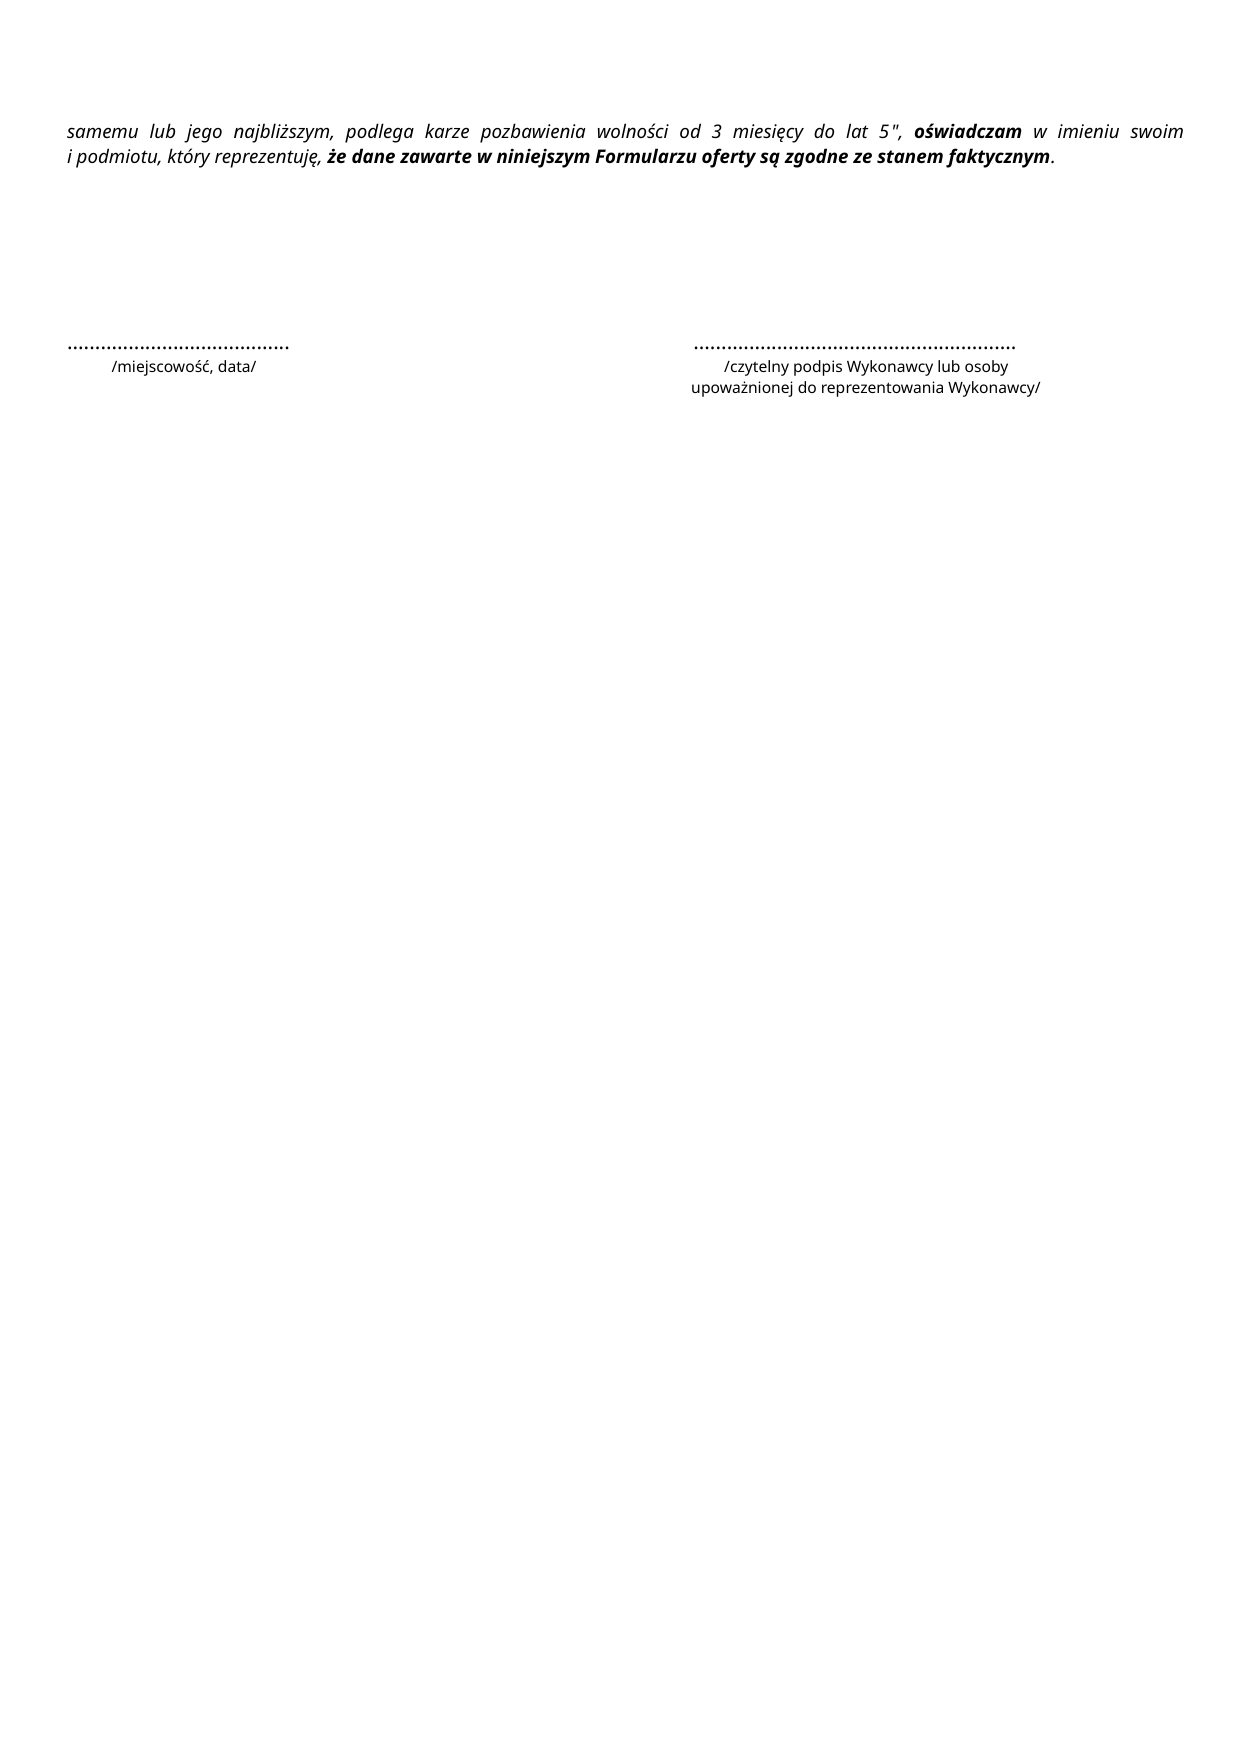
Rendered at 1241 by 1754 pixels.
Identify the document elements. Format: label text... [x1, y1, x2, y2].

text samemu lub jego najbliższym, podlega karze pozbawienia wolności od 3 miesięcy do lat 5", oświadczam w imieniu swoim i podmiotu, który reprezentuję, że dane zawarte w niniejszym Formularzu oferty są zgodne ze stanem faktycznym. [67, 118, 1186, 169]
text ........................................ .......................................................... [67, 327, 1186, 356]
text /miejscowość, data/ /czytelny podpis Wykonawcy lub osoby upoważnionej do reprezentowania Wykonawcy/ [67, 356, 1186, 398]
